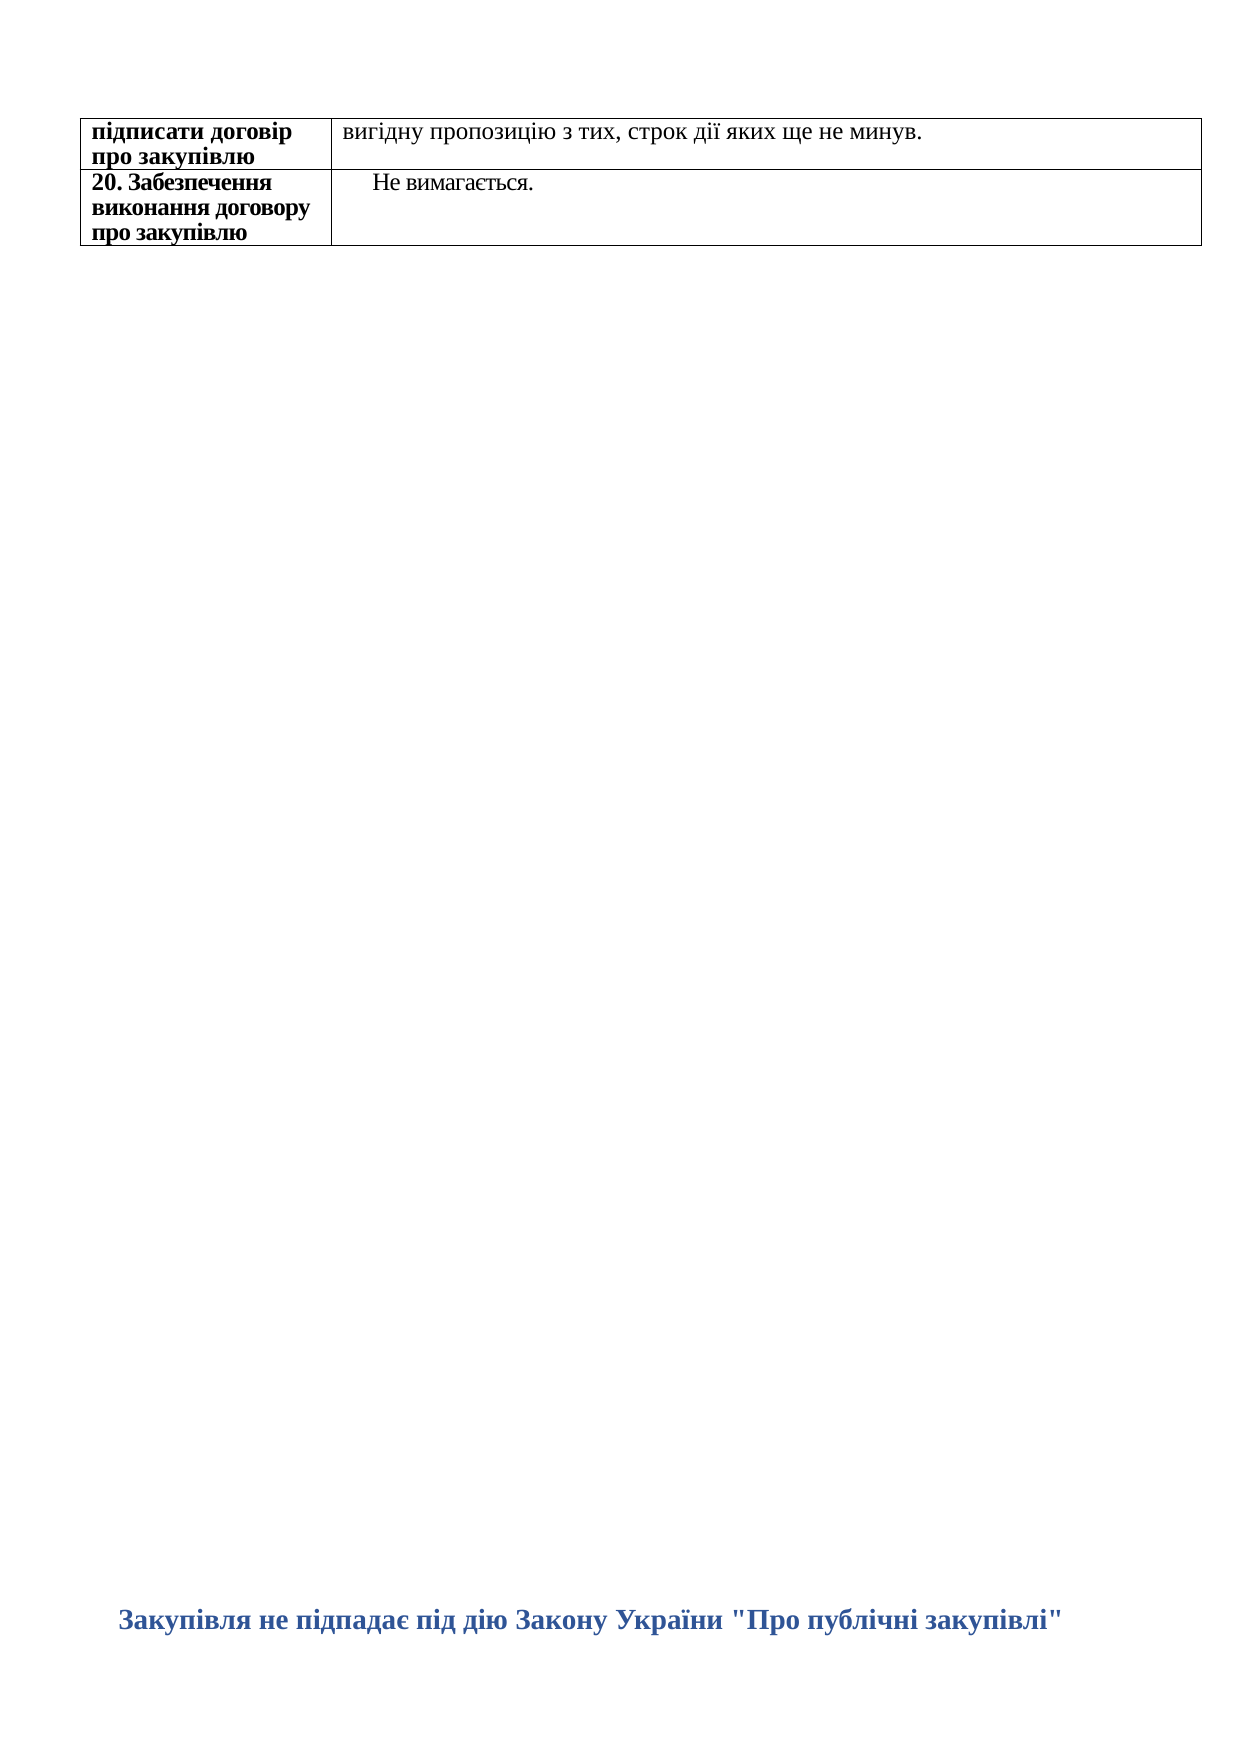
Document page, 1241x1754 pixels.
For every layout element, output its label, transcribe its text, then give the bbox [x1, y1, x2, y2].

table_cell вигідну пропозицію з тих, строк дії яких ще не минув. [332, 119, 1201, 169]
table_cell 20. Забезпечення виконання договору про закупівлю [81, 170, 331, 245]
table_cell підписати договір про закупівлю [81, 119, 331, 169]
table_cell Не вимагається. [332, 170, 1201, 245]
